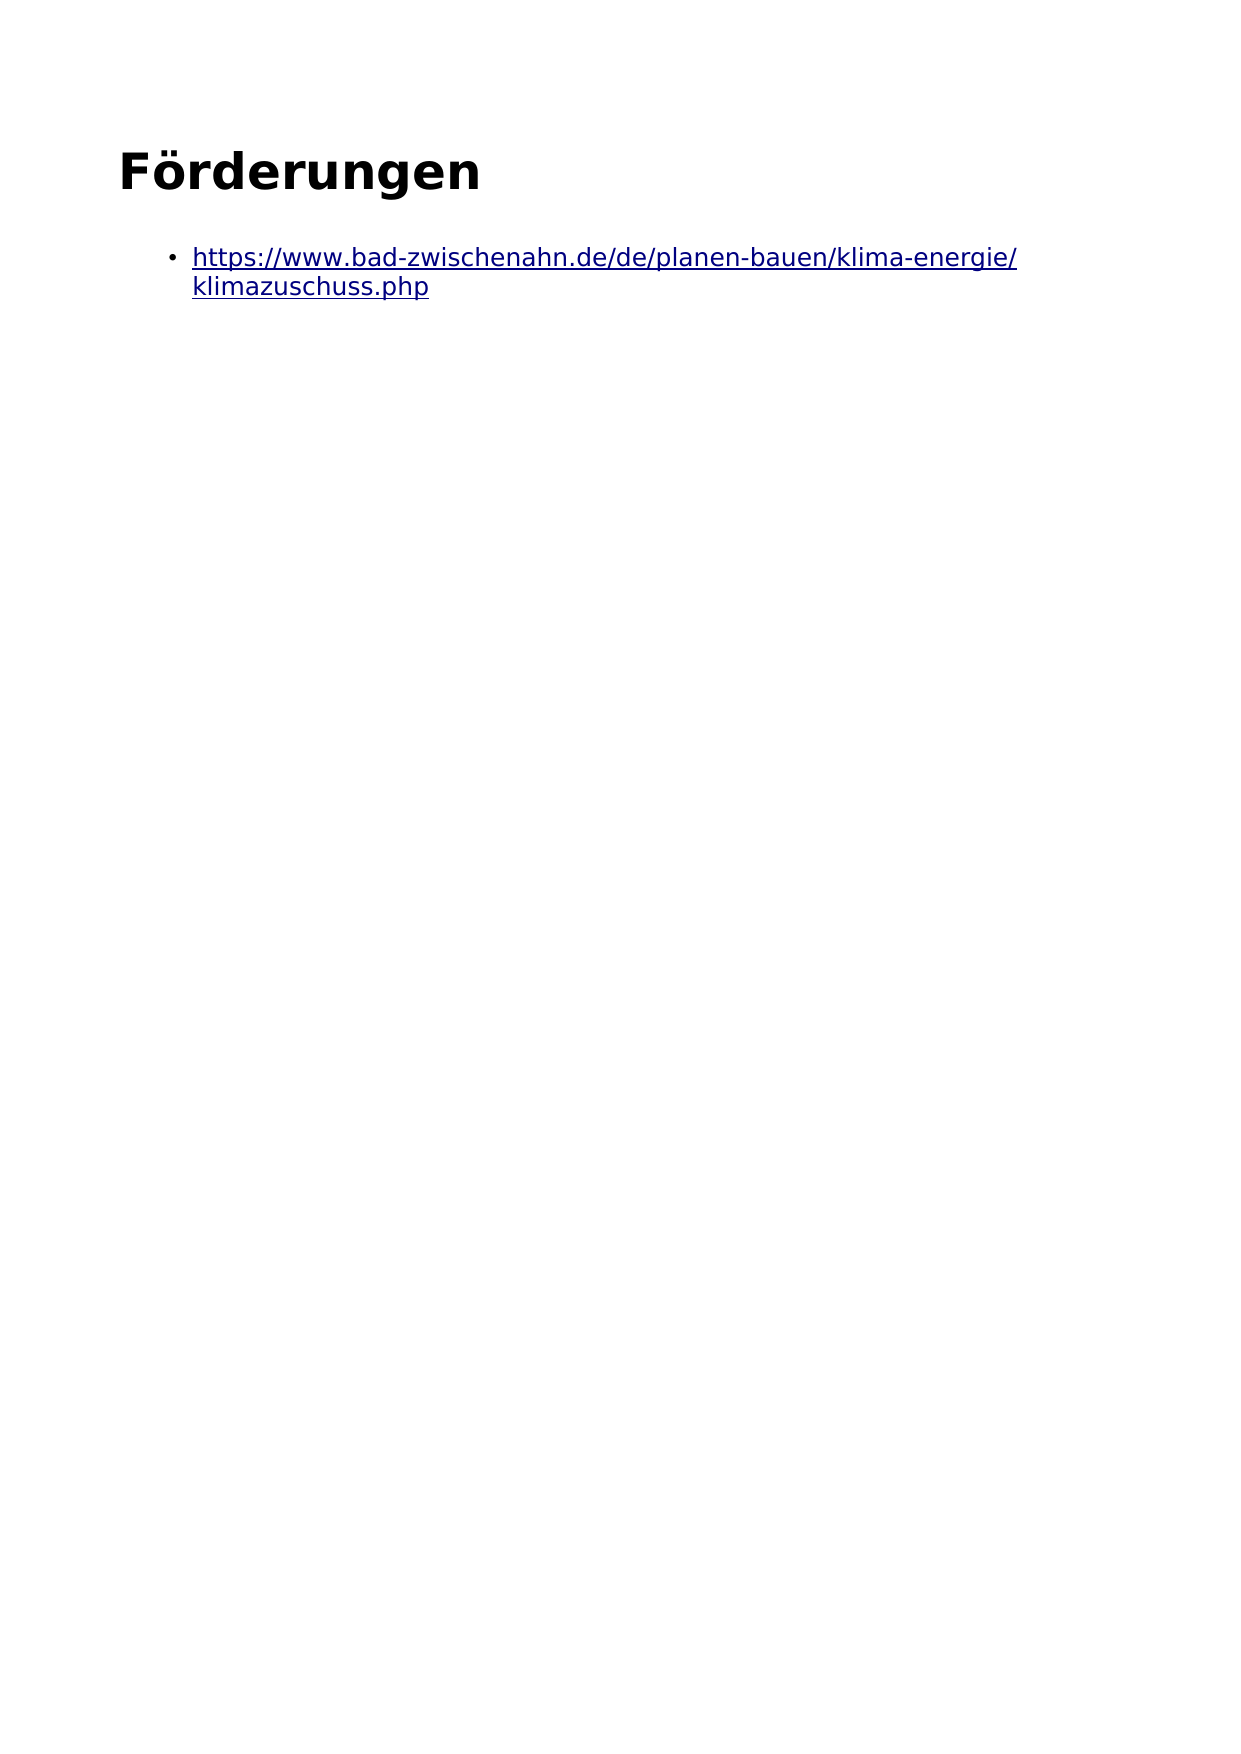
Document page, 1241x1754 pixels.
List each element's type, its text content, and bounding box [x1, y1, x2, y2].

list https://www.bad-zwischenahn.de/de/planen-bauen/klima-energie/klimazuschuss.php [177, 243, 1122, 302]
subtitle Förderungen [118, 143, 1122, 201]
